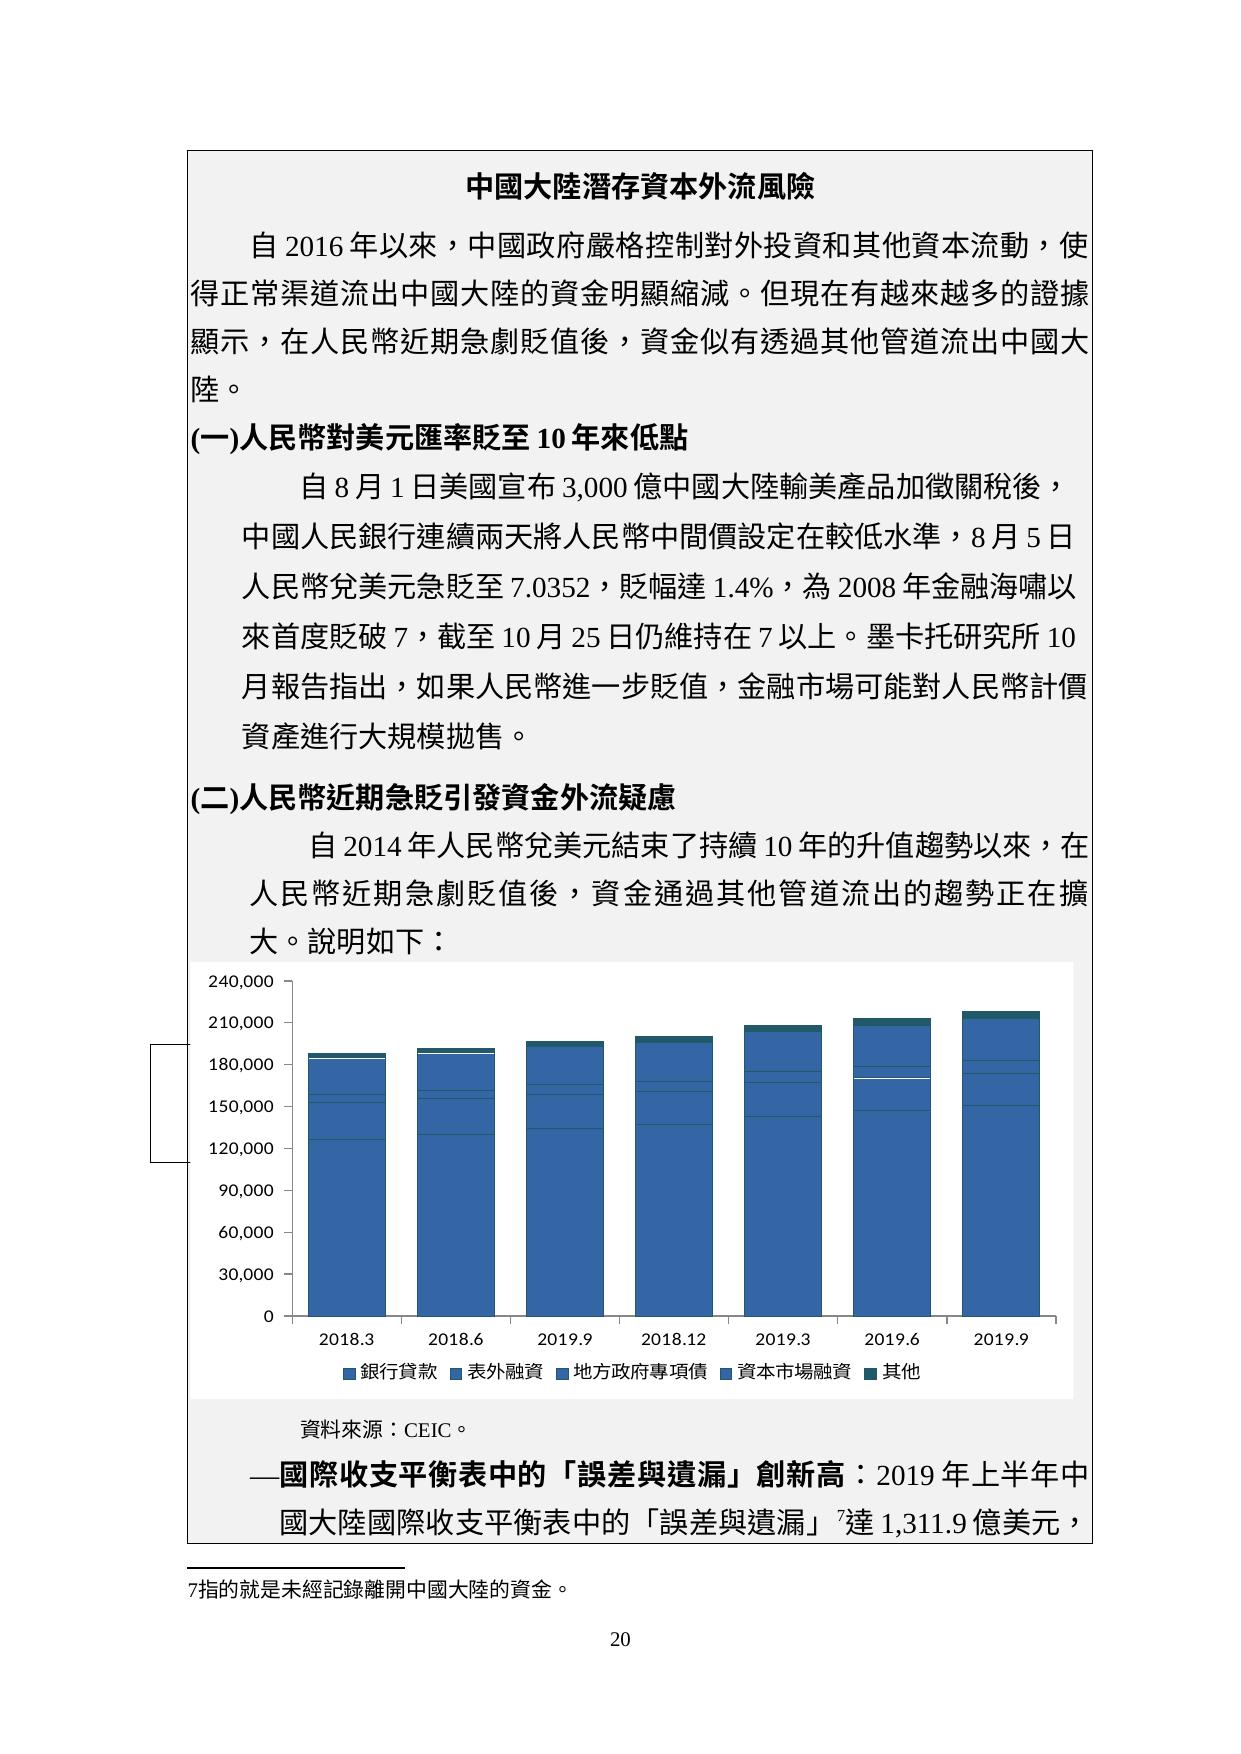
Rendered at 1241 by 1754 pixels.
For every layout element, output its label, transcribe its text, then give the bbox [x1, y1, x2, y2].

picture [798, 1355, 1083, 1400]
table_header 中國大陸潛存資本外流風險 自2016年以來，中國政府嚴格控制對外投資和其他資本流動，使得正常渠道流出中國大陸的資金明顯縮減。但現在有越來越多的證據顯示，在人民幣近期急劇貶值後，資金似有透過其他管道流出中國大陸。 (一)人民幣對美元匯率貶至10年來低點 自8月1日美國宣布3,000億中國大陸輸美產品加徵關稅後，中國人民銀行連續兩天將人民幣中間價設定在較低水準，8月5日人民幣兌美元急貶至7.0352，貶幅達1.4%，為2008年金融海嘯以來首度貶破7，截至10月25日仍維持在7以上。墨卡托研究所10月報告指出，如果人民幣進一步貶值，金融市場可能對人民幣計價資產進行大規模拋售。 (二)人民幣近期急貶引發資金外流疑慮 自2014年人民幣兌美元結束了持續10年的升值趨勢以來，在人民幣近期急劇貶值後，資金通過其他管道流出的趨勢正在擴大。說明如下： 資料來源：CEIC。 —國際收支平衡表中的「誤差與遺漏」創新高：2019年上半年中國大陸國際收支平衡表中的「誤差與遺漏」達1,311.9億美元，遠高於2015年和2016年上一輪大規模資金外流時期的767.1及828億美元水準。 —資金外流恐超乎預期：彭博10月預估，今年前7個月中國大陸的資本流出約為2,260億美元，比2018年同期增加約19％。國際金融協會(Institute for International Finance)指出，今年上半年隱性資金流出創紀錄新高，顯示中國大陸民眾正在透過各種管道以躲避官方嚴格的資本管控。 [188, 151, 1092, 1543]
